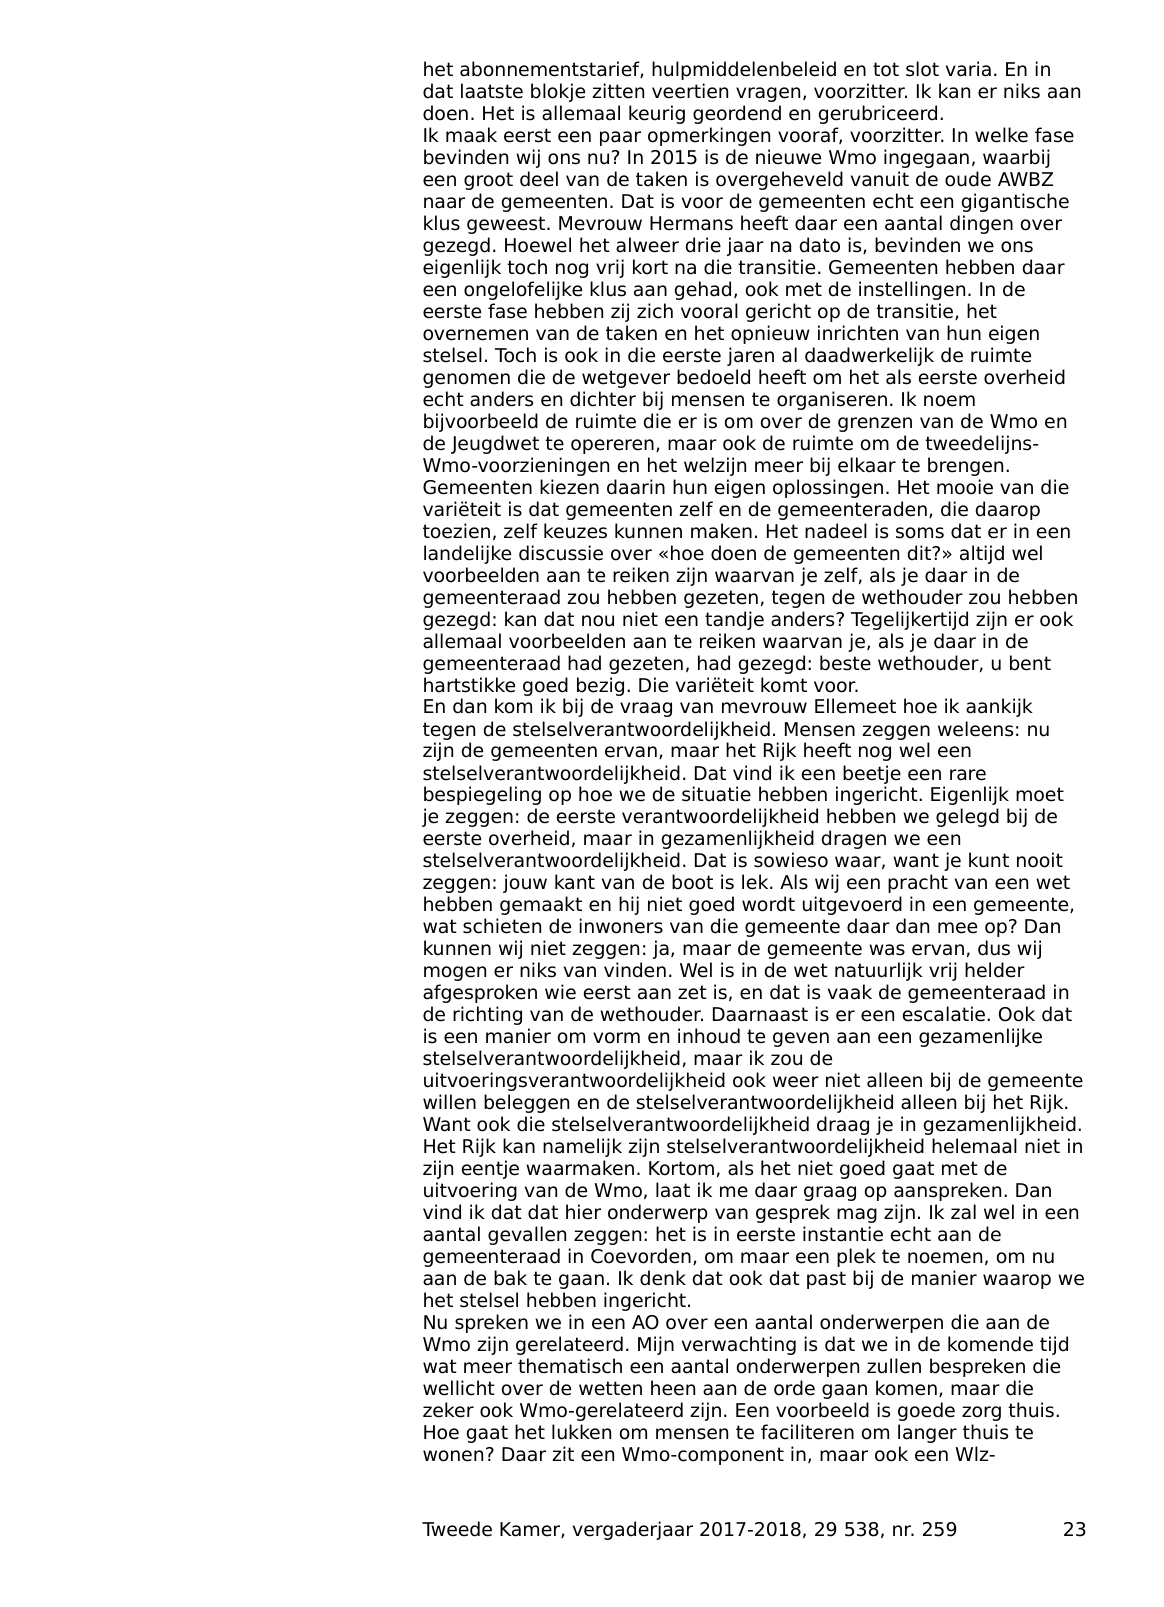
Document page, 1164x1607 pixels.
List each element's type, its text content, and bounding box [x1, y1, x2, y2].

text Nu spreken we in een AO over een aantal onderwerpen die aan de Wmo zijn gerelateerd. Mijn verwachting is dat we in de komende tijd wat meer thematisch een aantal onderwerpen zullen bespreken die wellicht over de wetten heen aan de orde gaan komen, maar die zeker ook Wmo-gerelateerd zijn. Een voorbeeld is goede zorg thuis. Hoe gaat het lukken om mensen te faciliteren om langer thuis te wonen? Daar zit een Wmo-component in, maar ook een Wlz- [422, 1312, 1087, 1466]
text Ik maak eerst een paar opmerkingen vooraf, voorzitter. In welke fase bevinden wij ons nu? In 2015 is de nieuwe Wmo ingegaan, waarbij een groot deel van de taken is overgeheveld vanuit de oude AWBZ naar de gemeenten. Dat is voor de gemeenten echt een gigantische klus geweest. Mevrouw Hermans heeft daar een aantal dingen over gezegd. Hoewel het alweer drie jaar na dato is, bevinden we ons eigenlijk toch nog vrij kort na die transitie. Gemeenten hebben daar een ongelofelijke klus aan gehad, ook met de instellingen. In de eerste fase hebben zij zich vooral gericht op de transitie, het overnemen van de taken en het opnieuw inrichten van hun eigen stelsel. Toch is ook in die eerste jaren al daadwerkelijk de ruimte genomen die de wetgever bedoeld heeft om het als eerste overheid echt anders en dichter bij mensen te organiseren. Ik noem bijvoorbeeld de ruimte die er is om over de grenzen van de Wmo en de Jeugdwet te opereren, maar ook de ruimte om de tweedelijns-Wmo-voorzieningen en het welzijn meer bij elkaar te brengen. Gemeenten kiezen daarin hun eigen oplossingen. Het mooie van die variëteit is dat gemeenten zelf en de gemeenteraden, die daarop toezien, zelf keuzes kunnen maken. Het nadeel is soms dat er in een landelijke discussie over «hoe doen de gemeenten dit?» altijd wel voorbeelden aan te reiken zijn waarvan je zelf, als je daar in de gemeenteraad zou hebben gezeten, tegen de wethouder zou hebben gezegd: kan dat nou niet een tandje anders? Tegelijkertijd zijn er ook allemaal voorbeelden aan te reiken waarvan je, als je daar in de gemeenteraad had gezeten, had gezegd: beste wethouder, u bent hartstikke goed bezig. Die variëteit komt voor. [422, 125, 1087, 696]
text het abonnementstarief, hulpmiddelenbeleid en tot slot varia. En in dat laatste blokje zitten veertien vragen, voorzitter. Ik kan er niks aan doen. Het is allemaal keurig geordend en gerubriceerd. [422, 59, 1087, 125]
text En dan kom ik bij de vraag van mevrouw Ellemeet hoe ik aankijk tegen de stelselverantwoordelijkheid. Mensen zeggen weleens: nu zijn de gemeenten ervan, maar het Rijk heeft nog wel een stelselverantwoordelijkheid. Dat vind ik een beetje een rare bespiegeling op hoe we de situatie hebben ingericht. Eigenlijk moet je zeggen: de eerste verantwoordelijkheid hebben we gelegd bij de eerste overheid, maar in gezamenlijkheid dragen we een stelselverantwoordelijkheid. Dat is sowieso waar, want je kunt nooit zeggen: jouw kant van de boot is lek. Als wij een pracht van een wet hebben gemaakt en hij niet goed wordt uitgevoerd in een gemeente, wat schieten de inwoners van die gemeente daar dan mee op? Dan kunnen wij niet zeggen: ja, maar de gemeente was ervan, dus wij mogen er niks van vinden. Wel is in de wet natuurlijk vrij helder afgesproken wie eerst aan zet is, en dat is vaak de gemeenteraad in de richting van de wethouder. Daarnaast is er een escalatie. Ook dat is een manier om vorm en inhoud te geven aan een gezamenlijke stelselverantwoordelijkheid, maar ik zou de uitvoeringsverantwoordelijkheid ook weer niet alleen bij de gemeente willen beleggen en de stelselverantwoordelijkheid alleen bij het Rijk. Want ook die stelselverantwoordelijkheid draag je in gezamenlijkheid. Het Rijk kan namelijk zijn stelselverantwoordelijkheid helemaal niet in zijn eentje waarmaken. Kortom, als het niet goed gaat met de uitvoering van de Wmo, laat ik me daar graag op aanspreken. Dan vind ik dat dat hier onderwerp van gesprek mag zijn. Ik zal wel in een aantal gevallen zeggen: het is in eerste instantie echt aan de gemeenteraad in Coevorden, om maar een plek te noemen, om nu aan de bak te gaan. Ik denk dat ook dat past bij de manier waarop we het stelsel hebben ingericht. [422, 696, 1087, 1312]
